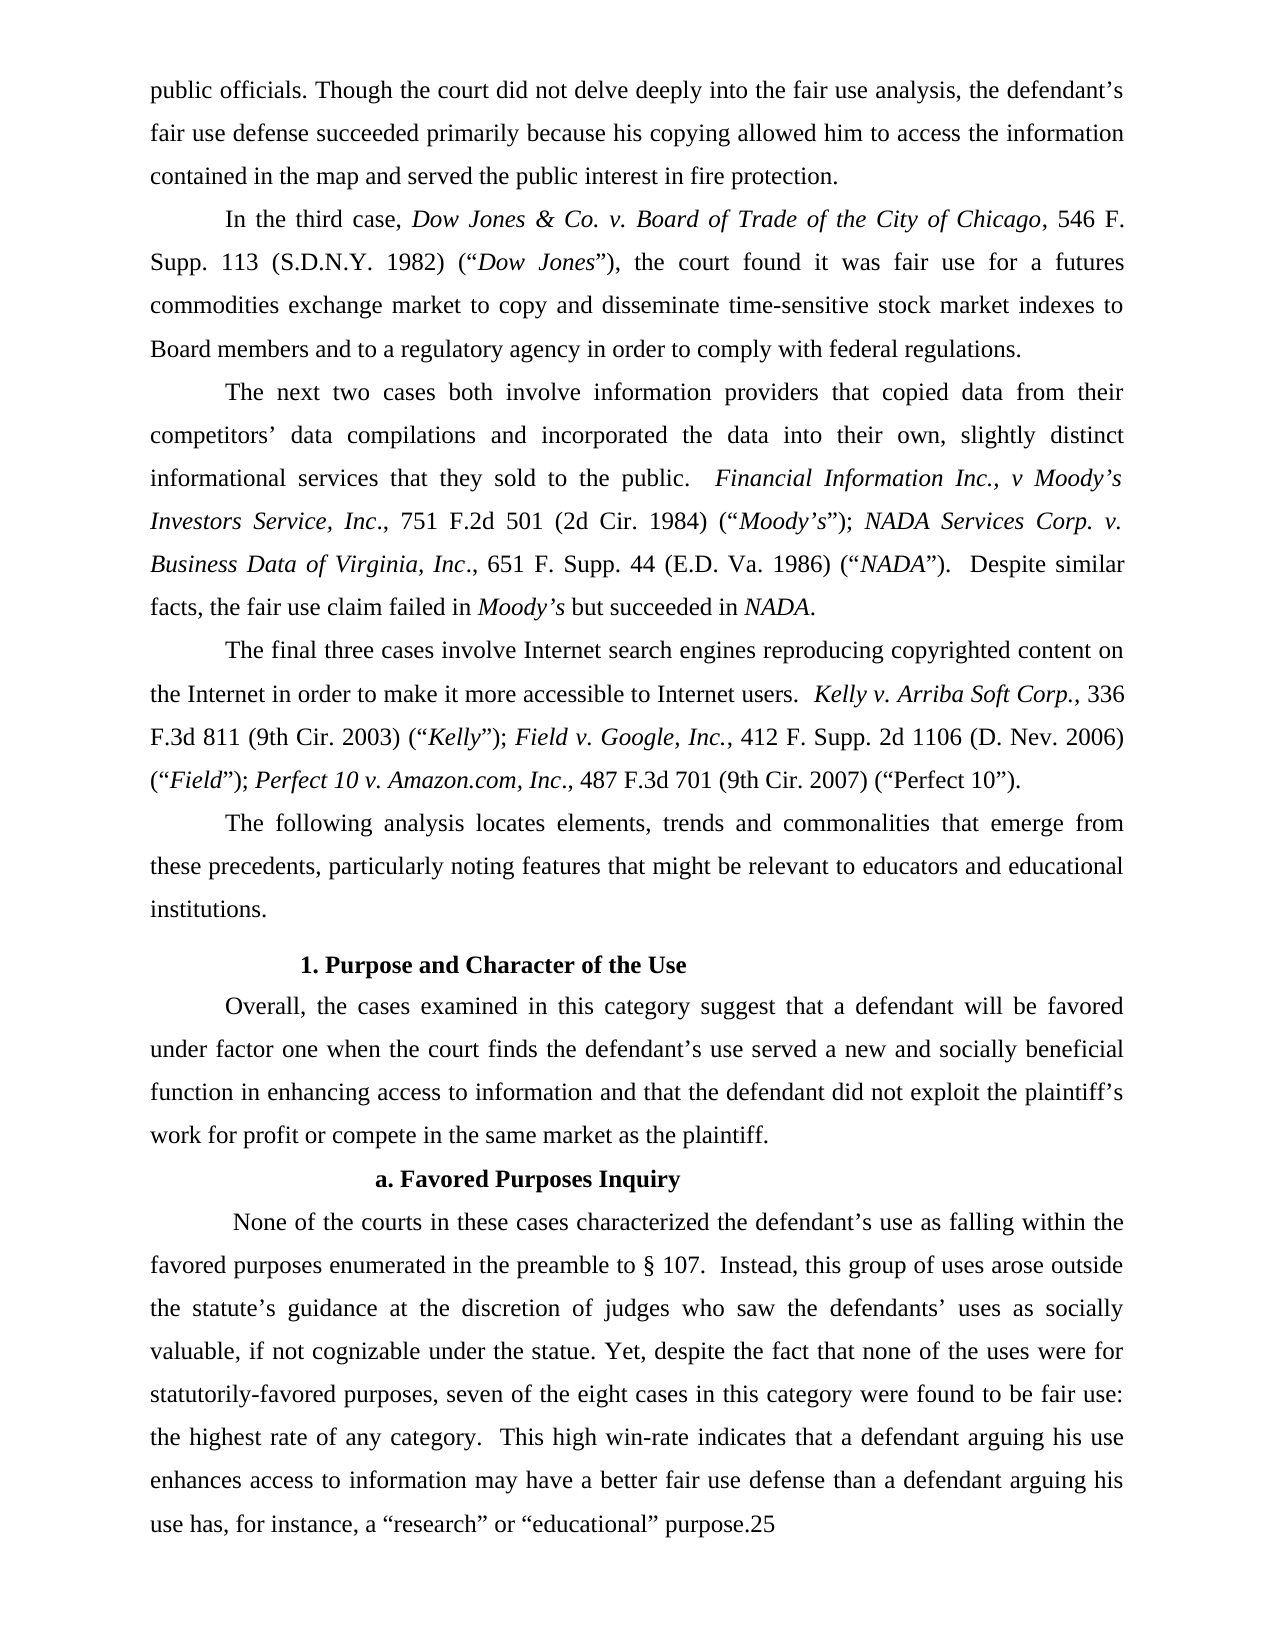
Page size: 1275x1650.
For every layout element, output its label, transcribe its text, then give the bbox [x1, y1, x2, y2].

text The next two cases both involve information providers that copied data from their competitors’ data compilations and incorporated the data into their own, slightly distinct informational services that they sold to the public. Financial Information Inc., v Moody’s Investors Service, Inc., 751 F.2d 501 (2d Cir. 1984) (“Moody’s”); NADA Services Corp. v. Business Data of Virginia, Inc., 651 F. Supp. 44 (E.D. Va. 1986) (“NADA”). Despite similar facts, the fair use claim failed in Moody’s but succeeded in NADA. [150, 377, 1125, 621]
text public officials. Though the court did not delve deeply into the fair use analysis, the defendant’s fair use defense succeeded primarily because his copying allowed him to access the information contained in the map and served the public interest in fire protection. [150, 75, 1125, 190]
text The final three cases involve Internet search engines reproducing copyrighted content on the Internet in order to make it more accessible to Internet users. Kelly v. Arriba Soft Corp., 336 F.3d 811 (9th Cir. 2003) (“Kelly”); Field v. Google, Inc., 412 F. Supp. 2d 1106 (D. Nev. 2006) (“Field”); Perfect 10 v. Amazon.com, Inc., 487 F.3d 701 (9th Cir. 2007) (“Perfect 10”). [150, 636, 1125, 794]
text In the third case, Dow Jones & Co. v. Board of Trade of the City of Chicago, 546 F. Supp. 113 (S.D.N.Y. 1982) (“Dow Jones”), the court found it was fair use for a futures commodities exchange market to copy and disseminate time-sensitive stock market indexes to Board members and to a regulatory agency in order to comply with federal regulations. [150, 204, 1125, 362]
text a. Favored Purposes Inquiry [375, 1164, 1125, 1192]
text The following analysis locates elements, trends and commonalities that emerge from these precedents, particularly noting features that might be relevant to educators and educational institutions. [150, 808, 1125, 923]
text None of the courts in these cases characterized the defendant’s use as falling within the favored purposes enumerated in the preamble to § 107. Instead, this group of uses arose outside the statute’s guidance at the discretion of judges who saw the defendants’ uses as socially valuable, if not cognizable under the statue. Yet, despite the fact that none of the uses were for statutorily-favored purposes, seven of the eight cases in this category were found to be fair use: the highest rate of any category. This high win-rate indicates that a defendant arguing his use enhances access to information may have a better fair use defense than a defendant arguing his use has, for instance, a “research” or “educational” purpose.25 [150, 1207, 1125, 1537]
text Overall, the cases examined in this category suggest that a defendant will be favored under factor one when the court finds the defendant’s use served a new and socially beneficial function in enhancing access to information and that the defendant did not exploit the plaintiff’s work for profit or compete in the same market as the plaintiff. [150, 991, 1125, 1149]
text 1. Purpose and Character of the Use [300, 950, 1125, 979]
